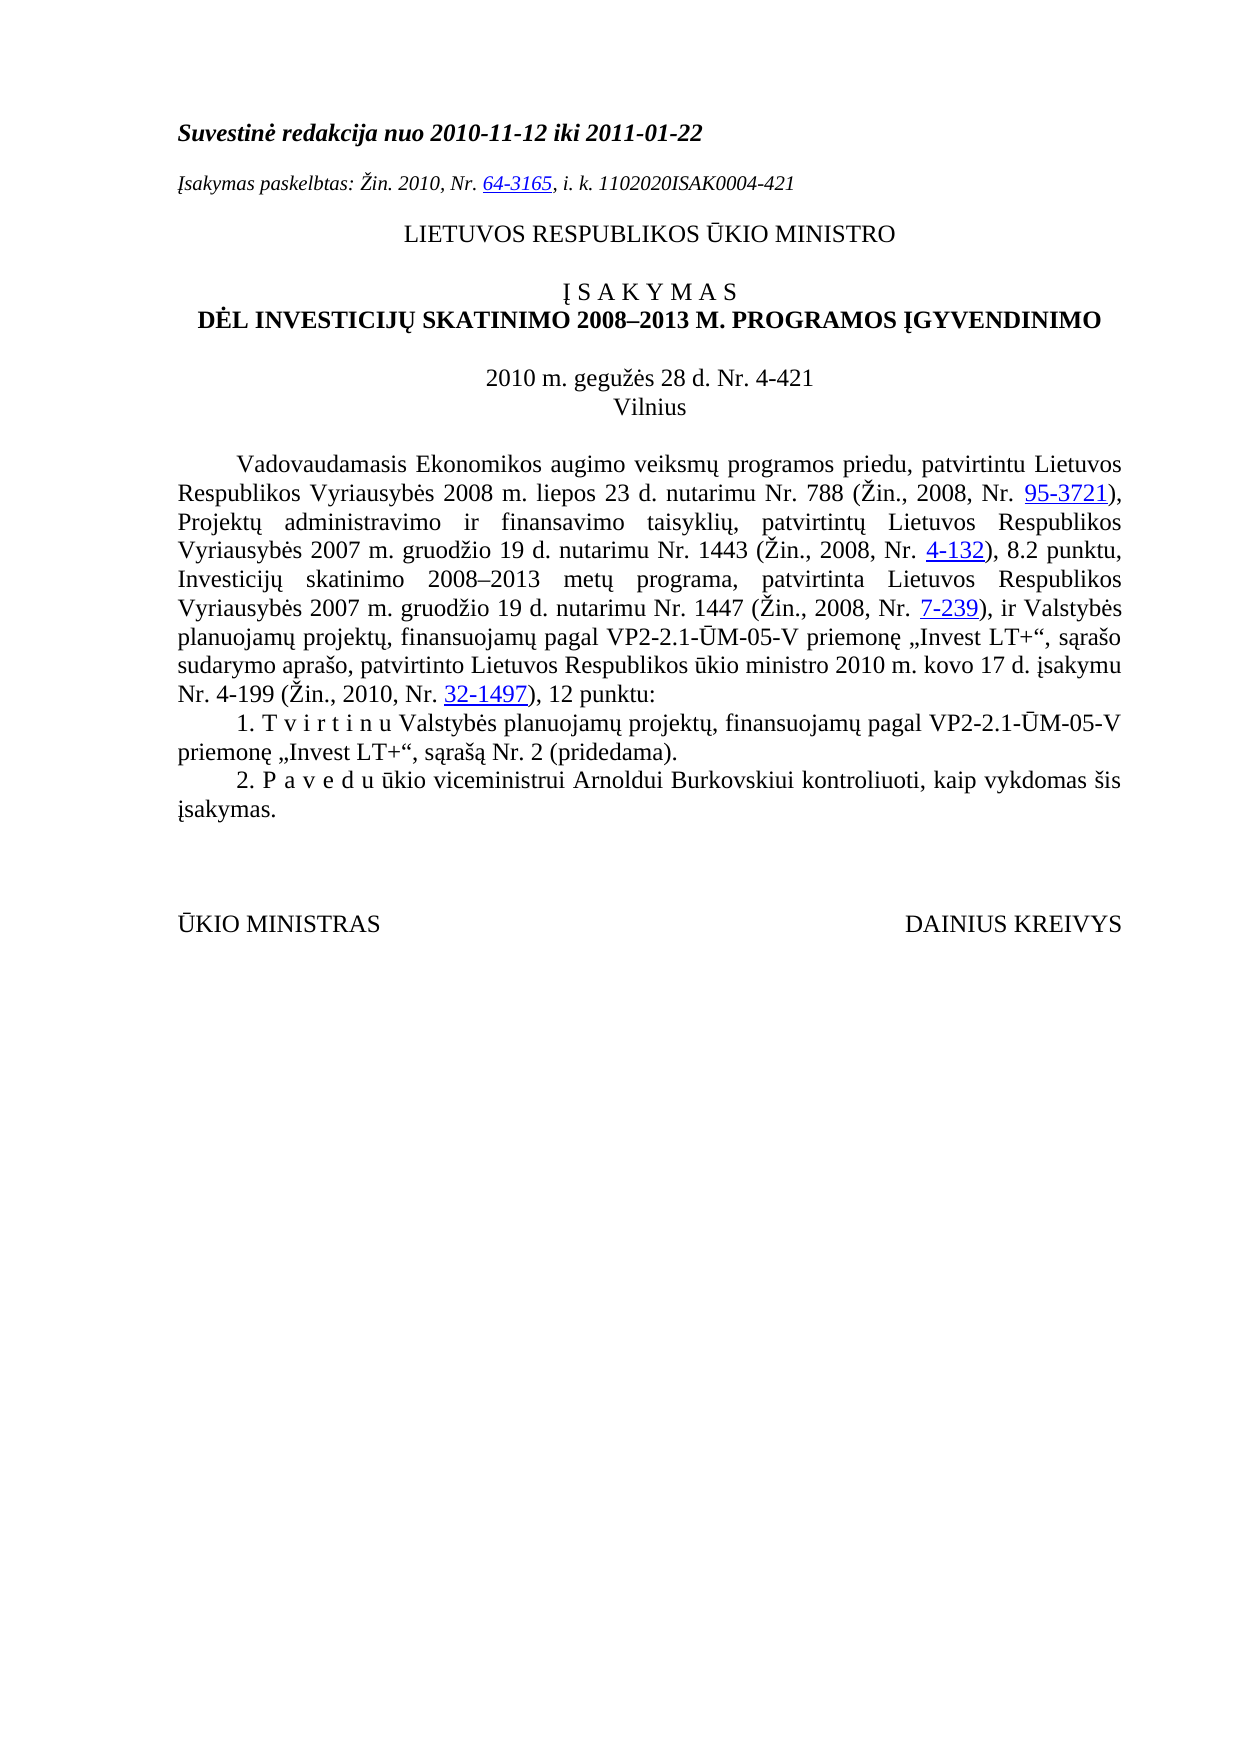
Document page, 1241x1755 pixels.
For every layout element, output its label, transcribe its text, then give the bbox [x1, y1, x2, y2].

text Ūkio ministras Dainius Kreivys [177, 909, 1122, 938]
text Į S A K Y M A S [177, 277, 1122, 305]
text Suvestinė redakcija nuo 2010-11-12 iki 2011-01-22 [177, 118, 1122, 147]
text 2010 m. gegužės 28 d. Nr. 4-421 [177, 363, 1122, 392]
text LIETUVOS RESPUBLIKOS ŪKIO MINISTRO [177, 219, 1122, 248]
text Vadovaudamasis Ekonomikos augimo veiksmų programos priedu, patvirtintu Lietuvos Respublikos Vyriausybės 2008 m. liepos 23 d. nutarimu Nr. 788 (Žin., 2008, Nr. 95-3721), Projektų administravimo ir finansavimo taisyklių, patvirtintų Lietuvos Respublikos Vyriausybės 2007 m. gruodžio 19 d. nutarimu Nr. 1443 (Žin., 2008, Nr. 4-132), 8.2 punktu, Investicijų skatinimo 2008–2013 metų programa, patvirtinta Lietuvos Respublikos Vyriausybės 2007 m. gruodžio 19 d. nutarimu Nr. 1447 (Žin., 2008, Nr. 7-239), ir Valstybės planuojamų projektų, finansuojamų pagal VP2-2.1-ŪM-05-V priemonę „Invest LT+“, sąrašo sudarymo aprašo, patvirtinto Lietuvos Respublikos ūkio ministro 2010 m. kovo 17 d. įsakymu Nr. 4-199 (Žin., 2010, Nr. 32-1497), 12 punktu: [177, 449, 1122, 708]
text 2. P a v e d u ūkio viceministrui Arnoldui Burkovskiui kontroliuoti, kaip vykdomas šis įsakymas. [177, 765, 1122, 823]
text Vilnius [177, 392, 1122, 420]
text 1. T v i r t i n u Valstybės planuojamų projektų, finansuojamų pagal VP2-2.1-ŪM-05-V priemonę „Invest LT+“, sąrašą Nr. 2 (pridedama). [177, 708, 1122, 765]
text DĖL INVESTICIJŲ SKATINIMO 2008–2013 M. PROGRAMOS ĮGYVENDINIMO [177, 305, 1122, 334]
text Įsakymas paskelbtas: Žin. 2010, Nr. 64-3165, i. k. 1102020ISAK0004-421 [177, 171, 1122, 195]
